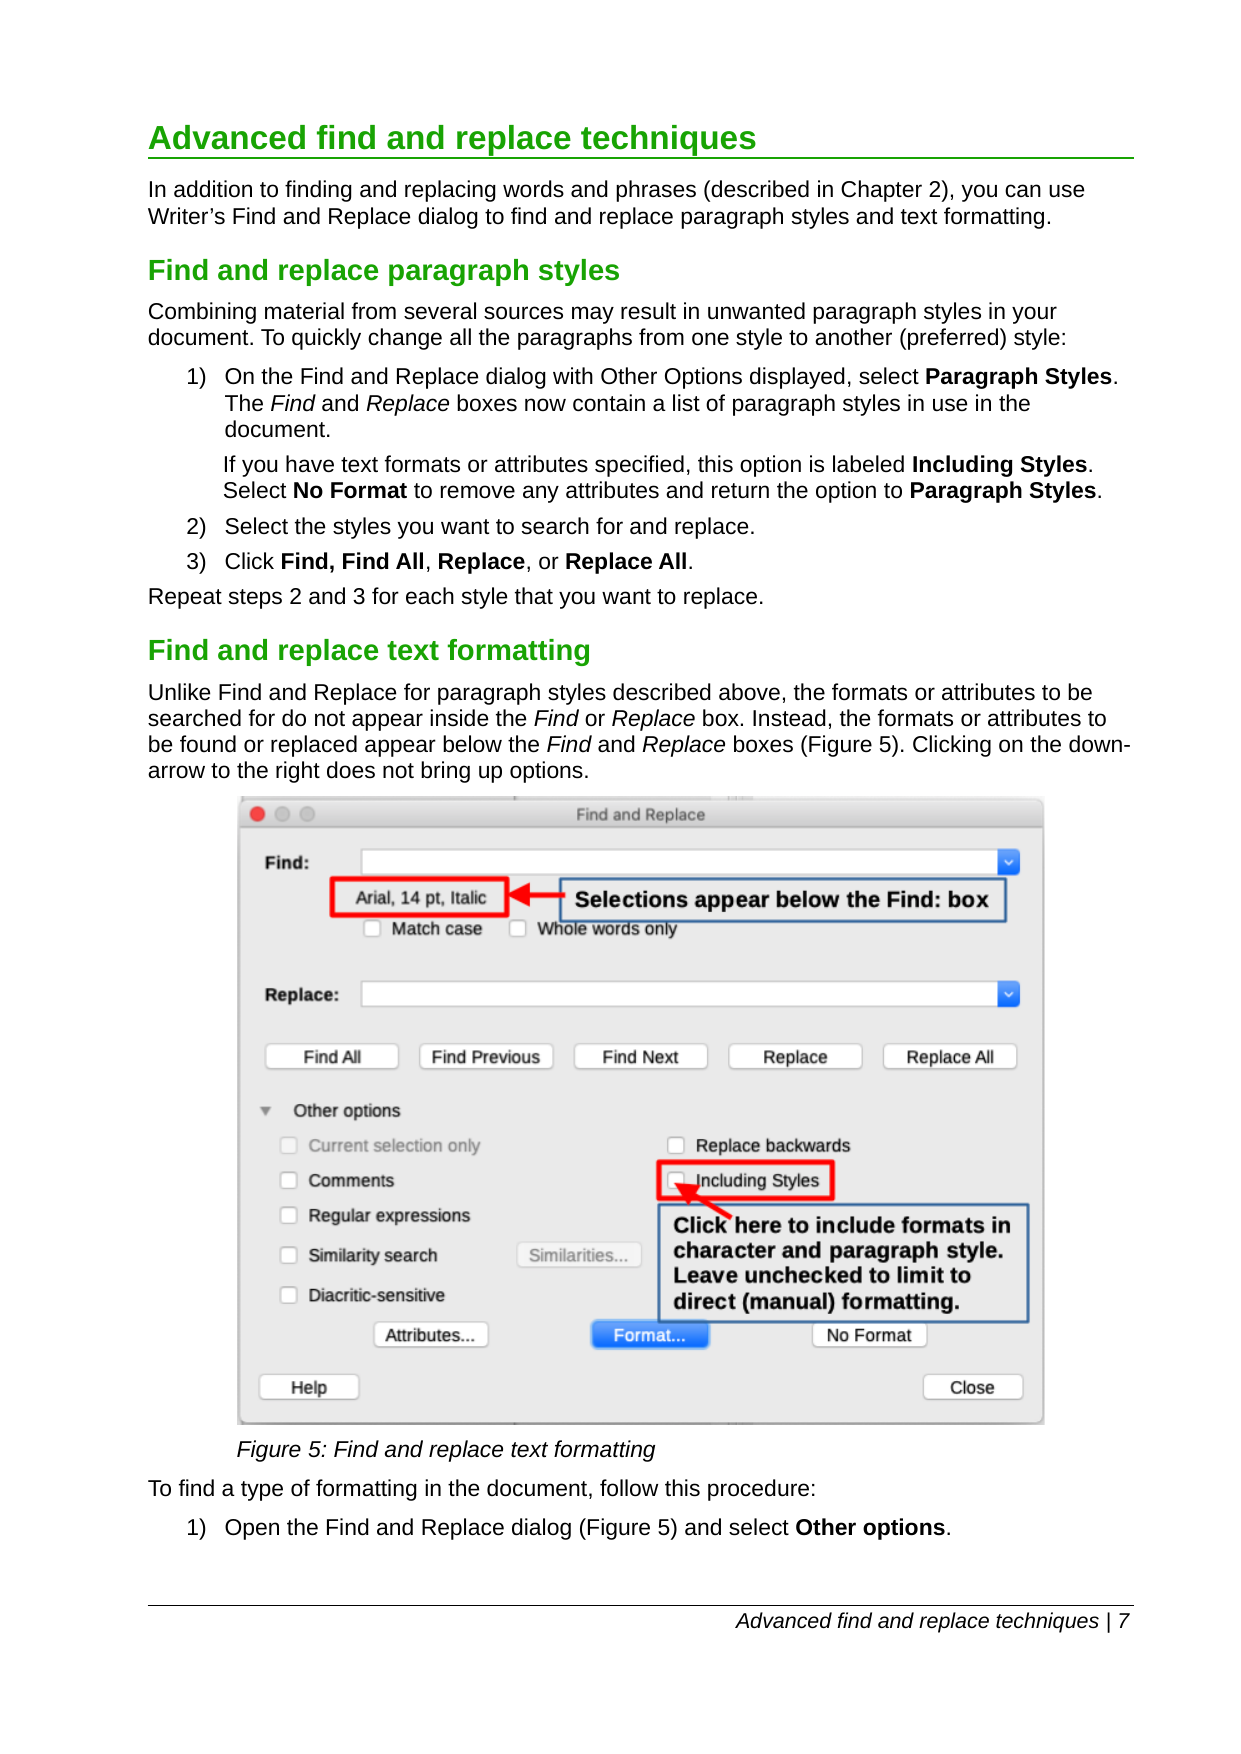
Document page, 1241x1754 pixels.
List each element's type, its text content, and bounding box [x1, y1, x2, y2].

subtitle Find and replace text formatting [148, 633, 1134, 667]
list Combining material from several sources may result in unwanted paragraph styles in your document. To quickly change all the paragraphs from one style to another (preferred) style: [148, 298, 1134, 351]
list Select the styles you want to search for and replace. [207, 513, 1134, 539]
text To find a type of formatting in the document, follow this procedure: [148, 1474, 1134, 1501]
text Figure 5: Find and replace text formatting [236, 1436, 1045, 1463]
list Click Find, Find All, Replace, or Replace All. [207, 548, 1134, 574]
subtitle Find and replace paragraph styles [148, 253, 1134, 286]
list On the Find and Replace dialog with Other Options displayed, select Paragraph Styles. The Find and Replace boxes now contain a list of paragraph styles in use in the document. [207, 363, 1134, 442]
subtitle Advanced find and replace techniques [148, 118, 1134, 157]
list Open the Find and Replace dialog (Figure 5) and select Other options. [207, 1513, 1134, 1540]
list If you have text formats or attributes specified, this option is labeled Including Styles. Select No Format to remove any attributes and return the option to Paragraph Styles. [189, 451, 1134, 504]
text Unlike Find and Replace for paragraph styles described above, the formats or attributes to be searched for do not appear inside the Find or Replace box. Instead, the formats or attributes to be found or replaced appear below the Find and Replace boxes (Figure 5). Clicking on the down-arrow to the right does not bring up options. [148, 678, 1134, 784]
text Repeat steps 2 and 3 for each style that you want to replace. [148, 583, 1134, 609]
list In addition to finding and replacing words and phrases (described in Chapter 2), you can use Writer’s Find and Replace dialog to find and replace paragraph styles and text formatting. [148, 176, 1134, 229]
picture [237, 796, 1045, 1425]
